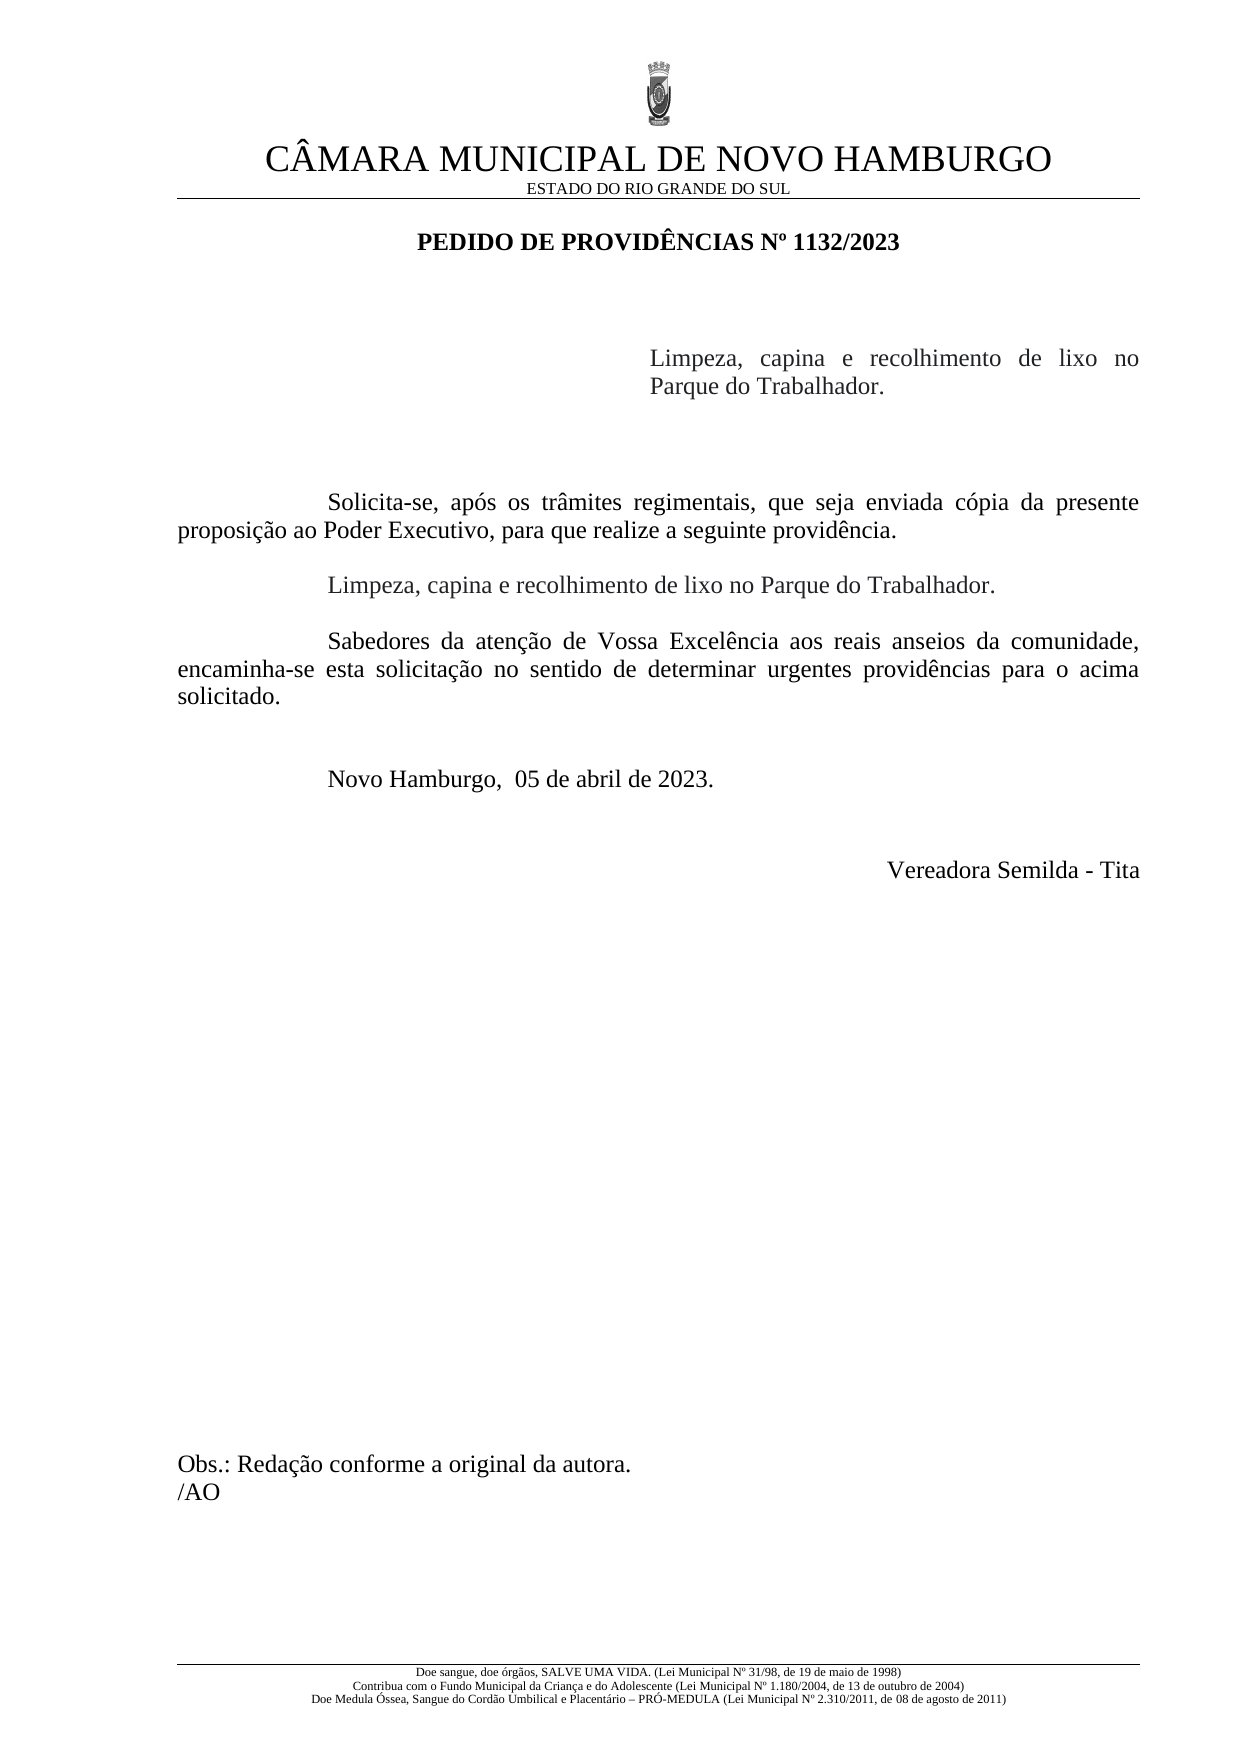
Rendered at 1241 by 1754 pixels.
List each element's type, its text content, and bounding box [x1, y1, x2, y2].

text Solicita-se, após os trâmites regimentais, que seja enviada cópia da presente proposição ao Poder Executivo, para que realize a seguinte providência. [177, 488, 1140, 544]
text /AO [177, 1478, 1140, 1505]
text Sabedores da atenção de Vossa Excelência aos reais anseios da comunidade, encaminha-se esta solicitação no sentido de determinar urgentes providências para o acima solicitado. [177, 627, 1140, 710]
text Vereadora Semilda - Tita [177, 856, 1140, 884]
text Novo Hamburgo, 05 de abril de 2023. [177, 766, 1140, 793]
text Limpeza, capina e recolhimento de lixo no Parque do Trabalhador. [649, 344, 1140, 400]
text Limpeza, capina e recolhimento de lixo no Parque do Trabalhador. [177, 572, 1140, 599]
text Obs.: Redação conforme a original da autora. [177, 1450, 1140, 1478]
text PEDIDO DE PROVIDÊNCIAS Nº 1132/2023 [177, 228, 1140, 256]
